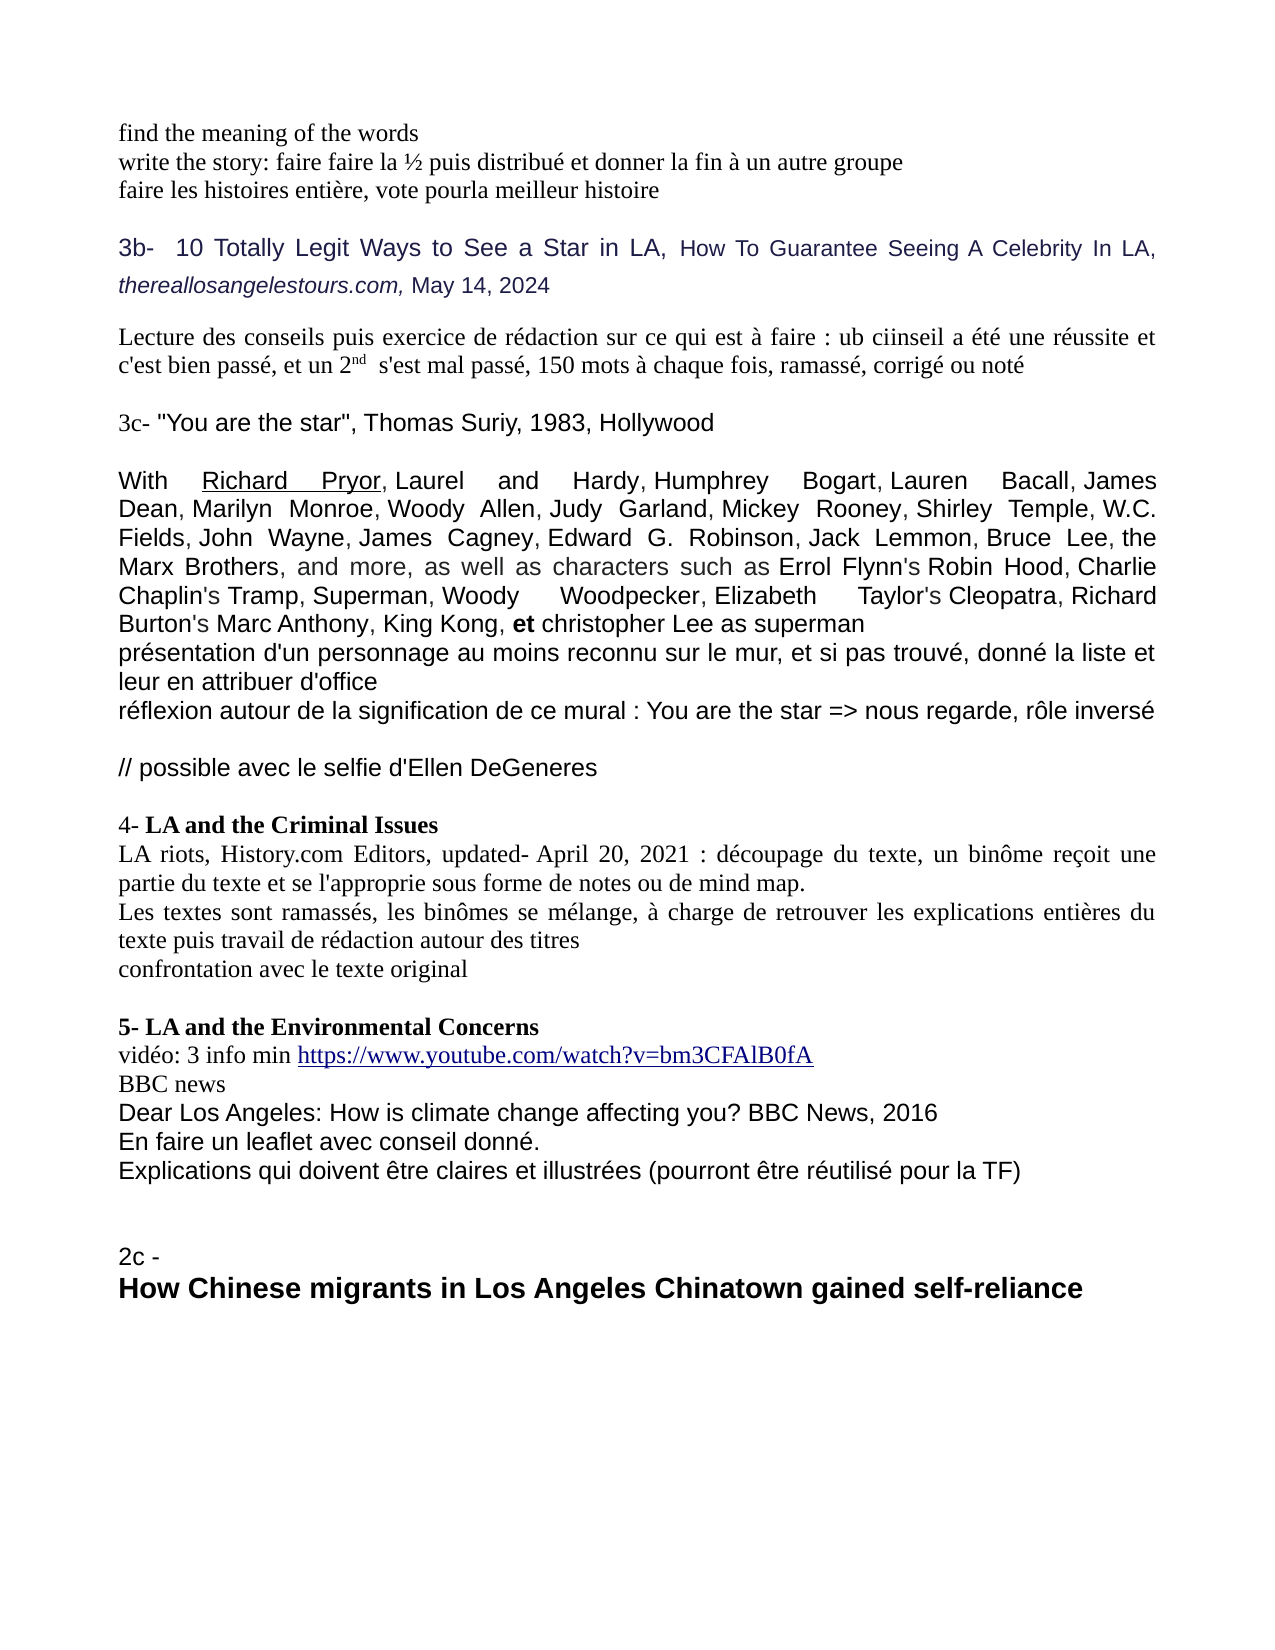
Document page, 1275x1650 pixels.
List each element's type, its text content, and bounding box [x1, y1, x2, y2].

text confrontation avec le texte original [118, 954, 1157, 983]
text Explications qui doivent être claires et illustrées (pourront être réutilisé pour la TF) [118, 1156, 1157, 1184]
text find the meaning of the words [118, 118, 1157, 147]
subtitle 3b- 10 Totally Legit Ways to See a Star in LA, How To Guarantee Seeing A Celebrity In LA, thereallosangelestours.com, May 14, 2024 [118, 233, 1157, 299]
text With Richard Pryor, Laurel and Hardy, Humphrey Bogart, Lauren Bacall, James Dean, Marilyn Monroe, Woody Allen, Judy Garland, Mickey Rooney, Shirley Temple, W.C. Fields, John Wayne, James Cagney, Edward G. Robinson, Jack Lemmon, Bruce Lee, the Marx Brothers, and more, as well as characters such as Errol Flynn's Robin Hood, Charlie Chaplin's Tramp, Superman, Woody Woodpecker, Elizabeth Taylor's Cleopatra, Richard Burton's Marc Anthony, King Kong, et christopher Lee as superman [118, 466, 1157, 638]
text réflexion autour de la signification de ce mural : You are the star => nous regarde, rôle inversé [118, 696, 1157, 724]
text 3c- "You are the star", Thomas Suriy, 1983, Hollywood [118, 408, 1157, 437]
subtitle Dear Los Angeles: How is climate change affecting you? BBC News, 2016 [118, 1098, 1157, 1127]
text write the story: faire faire la ½ puis distribué et donner la fin à un autre groupe [118, 147, 1157, 176]
text Lecture des conseils puis exercice de rédaction sur ce qui est à faire : ub ciinseil a été une réussite et c'est bien passé, et un 2nd s'est mal passé, 150 mots à chaque fois, ramassé, corrigé ou noté [118, 322, 1157, 379]
text En faire un leaflet avec conseil donné. [118, 1127, 1157, 1156]
text 4- LA and the Criminal Issues [118, 811, 1157, 839]
text 2c - [118, 1242, 1157, 1271]
text 5- LA and the Environmental Concerns [118, 1012, 1157, 1041]
text vidéo: 3 info min https://www.youtube.com/watch?v=bm3CFAlB0fA [118, 1041, 1157, 1069]
text présentation d'un personnage au moins reconnu sur le mur, et si pas trouvé, donné la liste et leur en attribuer d'office [118, 638, 1157, 696]
text faire les histoires entière, vote pourla meilleur histoire [118, 176, 1157, 204]
text LA riots, History.com Editors, updated- April 20, 2021 : découpage du texte, un binôme reçoit une partie du texte et se l'approprie sous forme de notes ou de mind map. [118, 839, 1157, 897]
text // possible avec le selfie d'Ellen DeGeneres [118, 753, 1157, 782]
text How Chinese migrants in Los Angeles Chinatown gained self-reliance [118, 1271, 1157, 1304]
text BBC news [118, 1069, 1157, 1098]
text Les textes sont ramassés, les binômes se mélange, à charge de retrouver les explications entières du texte puis travail de rédaction autour des titres [118, 897, 1157, 954]
